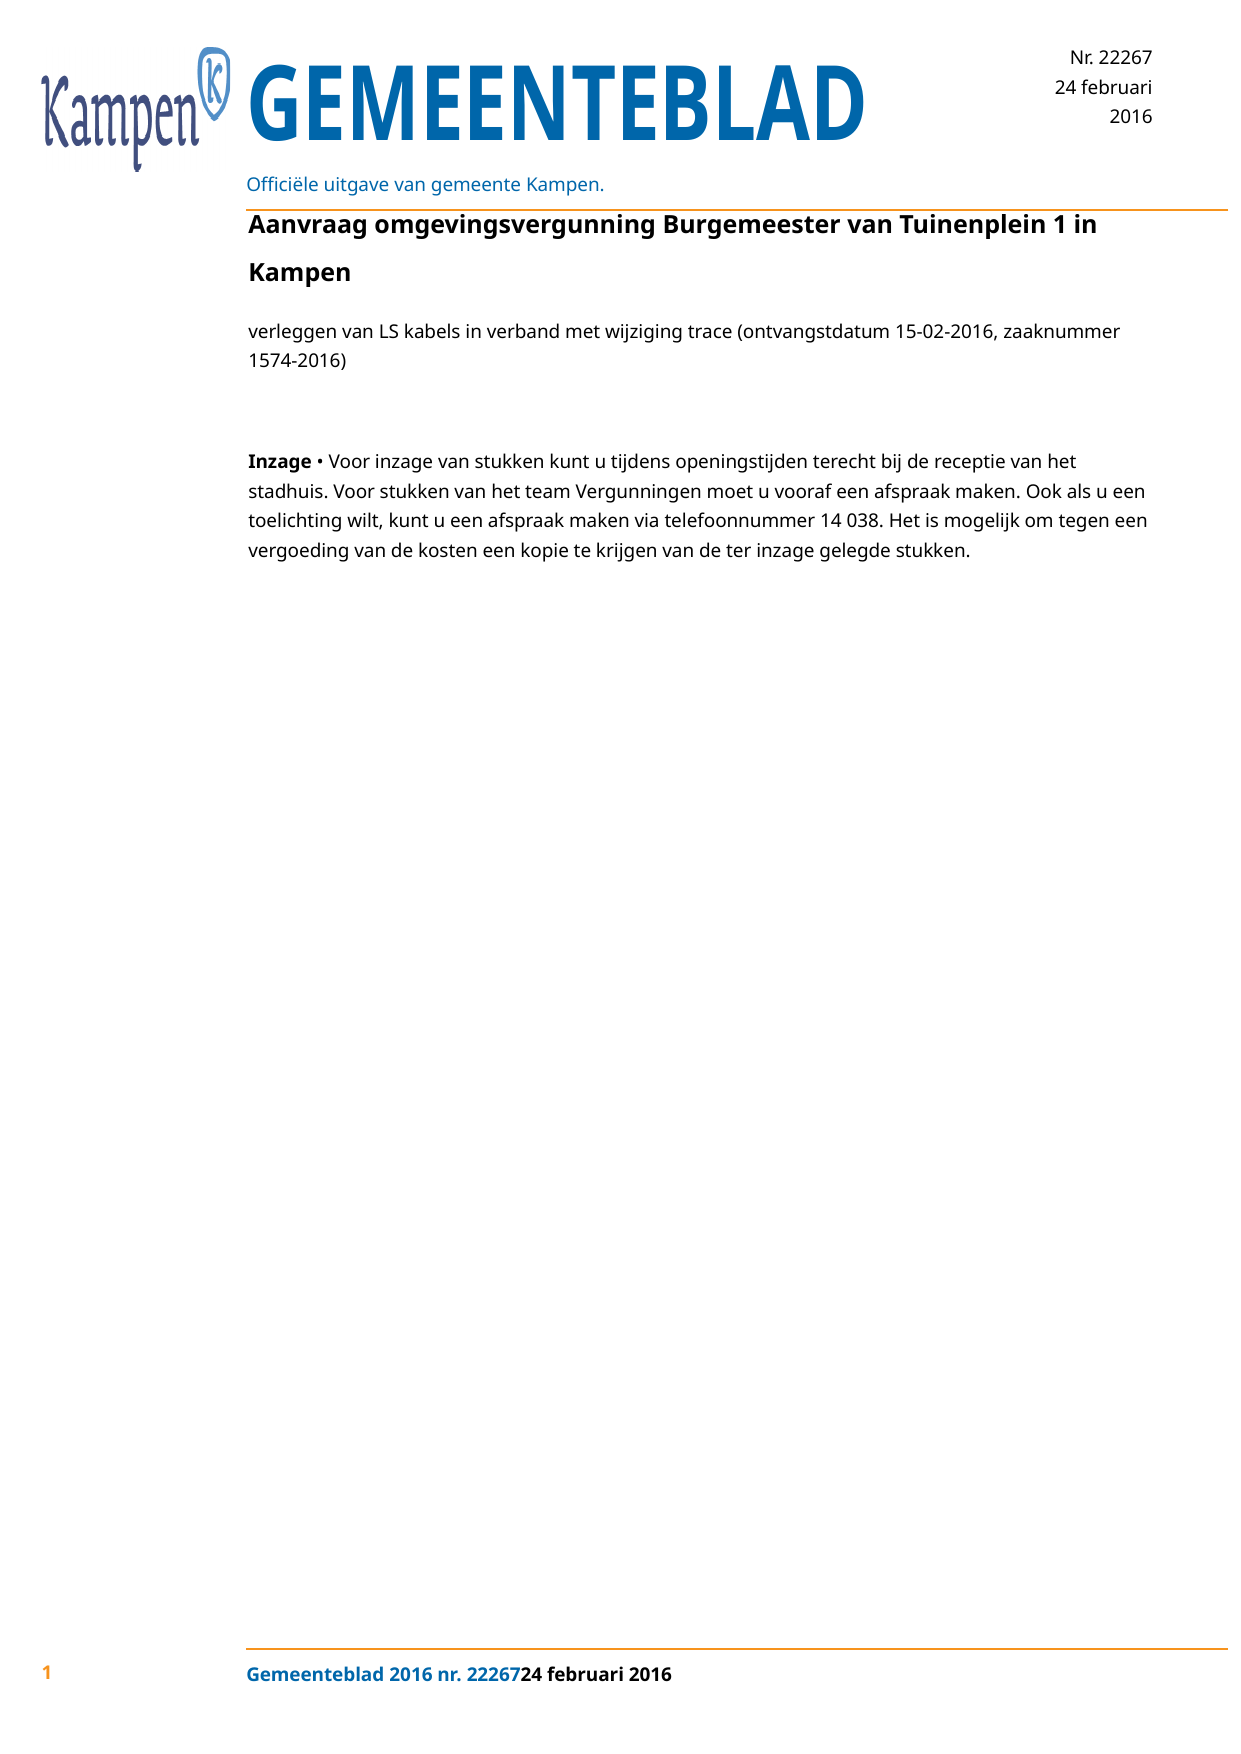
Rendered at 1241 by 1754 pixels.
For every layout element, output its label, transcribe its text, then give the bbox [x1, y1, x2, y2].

picture [41, 47, 231, 172]
text Aanvraag omgevingsvergunning Burgemeester van Tuinenplein 1 in Kampen [248, 211, 1152, 288]
text Inzage • Voor inzage van stukken kunt u tijdens openingstijden terecht bij de receptie van het stadhuis. Voor stukken van het team Vergunningen moet u vooraf een afspraak maken. Ook als u een toelichting wilt, kunt u een afspraak maken via telefoonnummer 14 038. Het is mogelijk om tegen een vergoeding van de kosten een kopie te krijgen van de ter inzage gelegde stukken. [248, 448, 1152, 563]
text verleggen van LS kabels in verband met wijziging trace (ontvangstdatum 15-02-2016, zaaknummer 1574-2016) [248, 318, 1152, 373]
